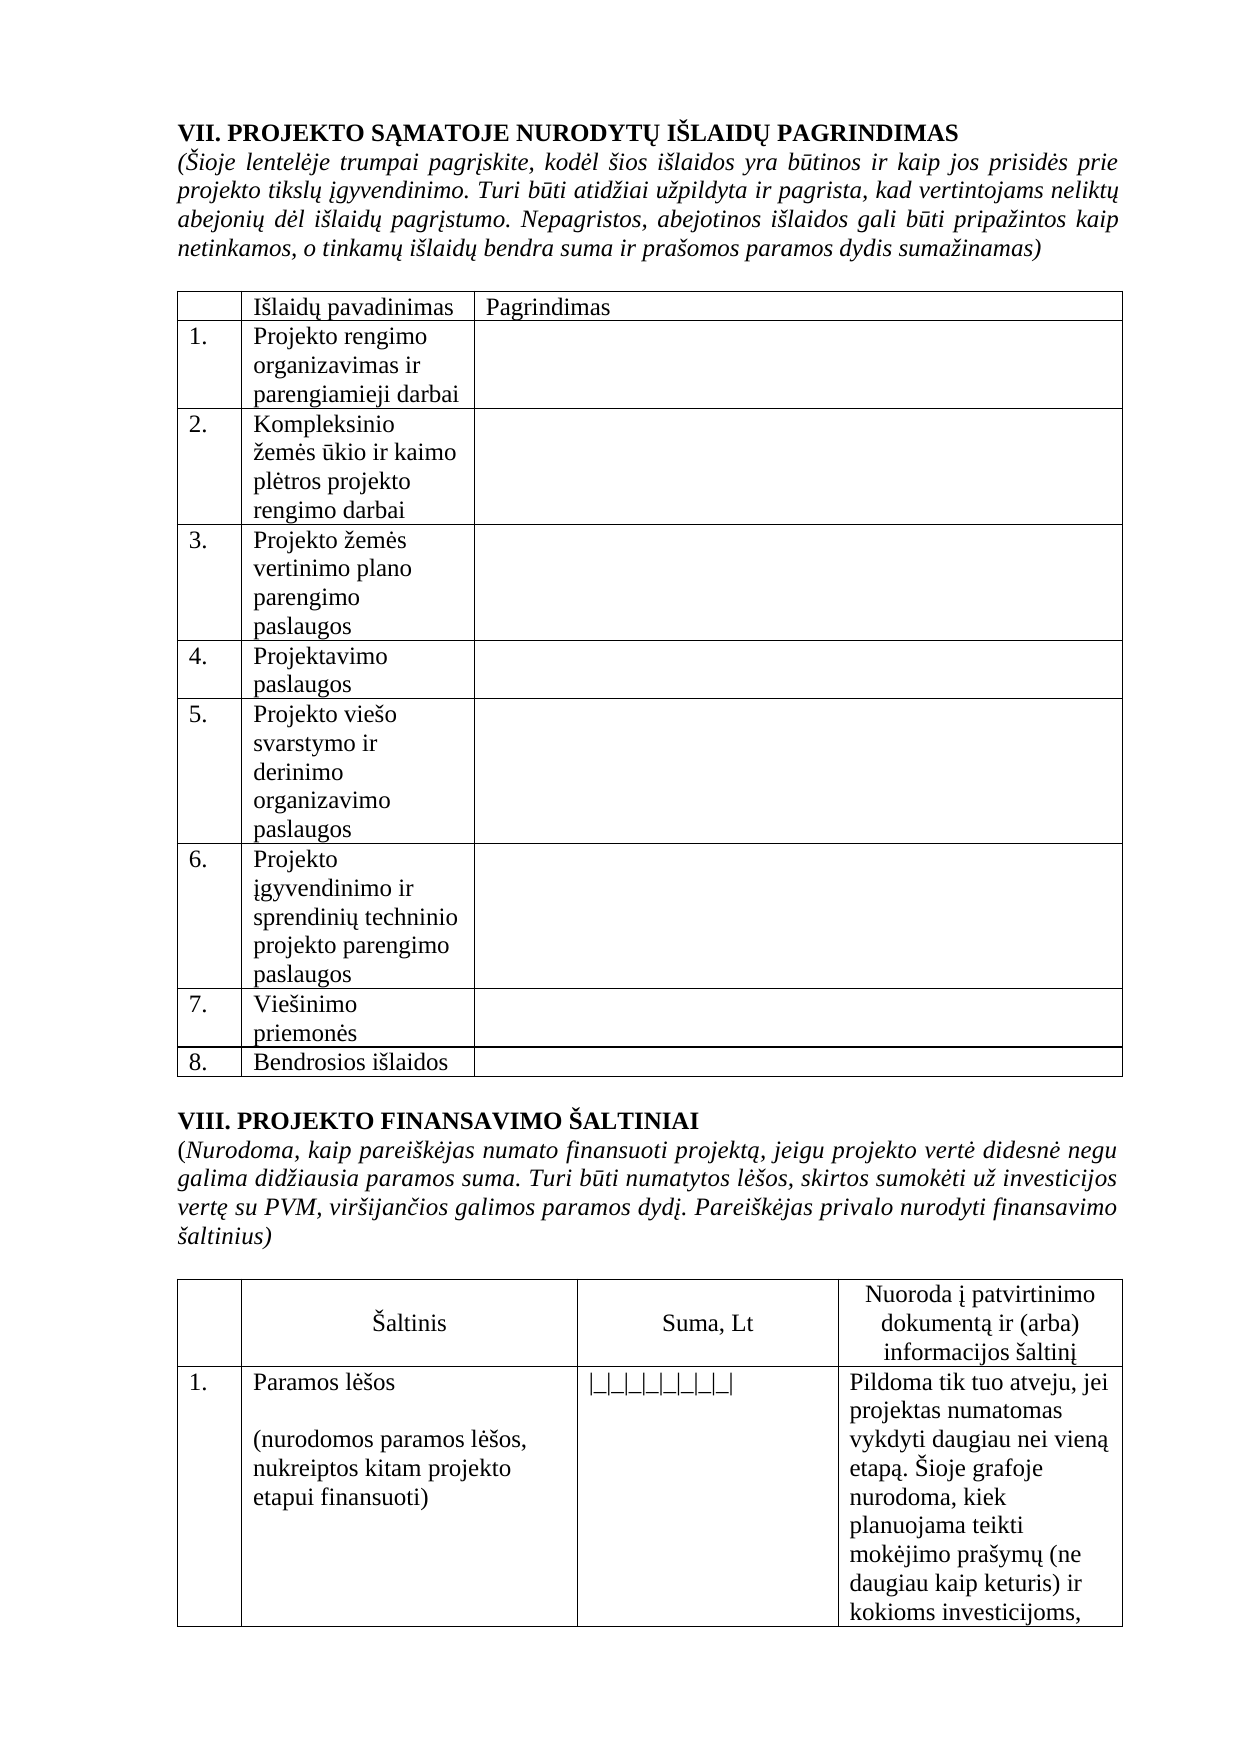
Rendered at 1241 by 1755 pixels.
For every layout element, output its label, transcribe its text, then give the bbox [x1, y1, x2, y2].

table_cell 1. [178, 321, 241, 408]
table_cell Projekto įgyvendinimo ir sprendinių techninio projekto parengimo paslaugos [242, 844, 474, 988]
table_header [178, 292, 241, 320]
table_cell [475, 321, 1122, 408]
text (Šioje lentelėje trumpai pagrįskite, kodėl šios išlaidos yra būtinos ir kaip jos prisidės prie projekto tikslų įgyvendinimo. Turi būti atidžiai užpildyta ir pagrista, kad vertintojams neliktų abejonių dėl išlaidų pagrįstumo. Nepagristos, abejotinos išlaidos gali būti pripažintos kaip netinkamos, o tinkamų išlaidų bendra suma ir prašomos paramos dydis sumažinamas) [177, 147, 1122, 262]
table_cell [475, 989, 1122, 1046]
table_header Nuoroda į patvirtinimo dokumentą ir (arba) informacijos šaltinį [839, 1280, 1122, 1366]
table_cell Projekto rengimo organizavimas ir parengiamieji darbai [242, 321, 474, 408]
table_cell Projektavimo paslaugos [242, 641, 474, 698]
table_cell Paramos lėšos (nurodomos paramos lėšos, nukreiptos kitam projekto etapui finansuoti) [242, 1367, 577, 1626]
table_cell 5. [178, 699, 241, 843]
table_header Šaltinis [242, 1280, 577, 1366]
text VII. PROJEKTO SĄMATOJE NURODYTŲ IŠLAIDŲ PAGRINDIMAS [177, 118, 1122, 147]
table_cell 8. [178, 1048, 241, 1076]
table_cell 7. [178, 989, 241, 1046]
table_cell [475, 641, 1122, 698]
table_cell [475, 1048, 1122, 1076]
table_header Pagrindimas [475, 292, 1122, 320]
table_header Išlaidų pavadinimas [242, 292, 474, 320]
table_cell Bendrosios išlaidos [242, 1048, 474, 1076]
table_cell Projekto viešo svarstymo ir derinimo organizavimo paslaugos [242, 699, 474, 843]
text (Nurodoma, kaip pareiškėjas numato finansuoti projektą, jeigu projekto vertė didesnė negu galima didžiausia paramos suma. Turi būti numatytos lėšos, skirtos sumokėti už investicijos vertę su PVM, viršijančios galimos paramos dydį. Pareiškėjas privalo nurodyti finansavimo šaltinius) [177, 1135, 1122, 1250]
table_cell [475, 525, 1122, 640]
text VIII. PROJEKTO FINANSAVIMO ŠALTINIAI [177, 1106, 1122, 1135]
table_cell 2. [178, 409, 241, 524]
table_cell 4. [178, 641, 241, 698]
table_cell |_|_|_|_|_|_|_|_| [578, 1367, 838, 1626]
table_cell 3. [178, 525, 241, 640]
table_header Suma, Lt [578, 1280, 838, 1366]
table_cell Kompleksinio žemės ūkio ir kaimo plėtros projekto rengimo darbai [242, 409, 474, 524]
table_cell Pildoma tik tuo atveju, jei projektas numatomas vykdyti daugiau nei vieną etapą. Šioje grafoje nurodoma, kiek planuojama teikti mokėjimo prašymų (ne daugiau kaip keturis) ir kokioms investicijoms, [839, 1367, 1122, 1626]
table_cell 1. [178, 1367, 241, 1626]
table_cell [475, 409, 1122, 524]
table_cell [475, 699, 1122, 843]
table_cell 6. [178, 844, 241, 988]
table_cell Projekto žemės vertinimo plano parengimo paslaugos [242, 525, 474, 640]
table_header [178, 1280, 241, 1366]
table_cell [475, 844, 1122, 988]
table_cell Viešinimo priemonės [242, 989, 474, 1046]
